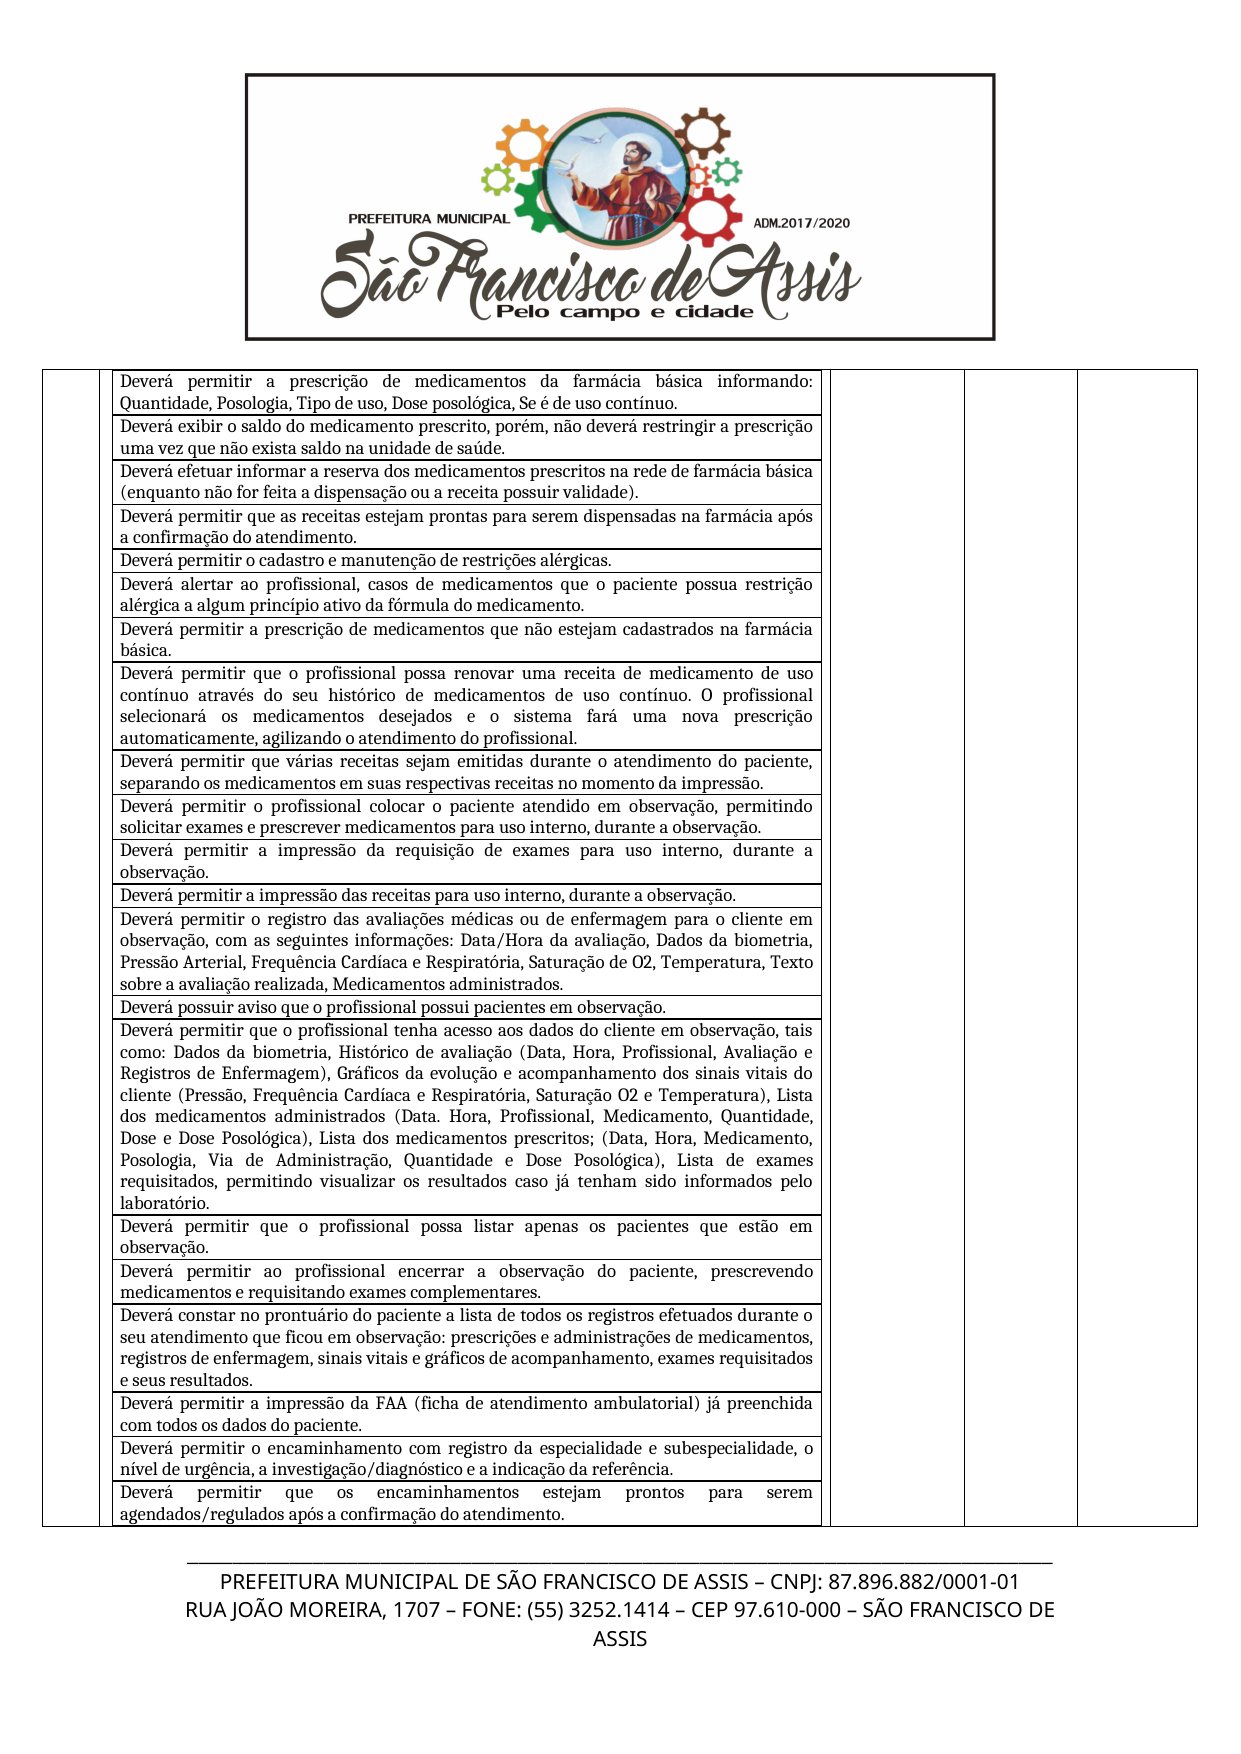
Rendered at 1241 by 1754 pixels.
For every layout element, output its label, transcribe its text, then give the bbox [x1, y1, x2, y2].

table_cell [831, 370, 964, 1526]
table_cell Deverá permitir o profissional colocar o paciente atendido em observação, permitindo solicitar exames e prescrever medicamentos para uso interno, durante a observação. [113, 795, 821, 838]
table_cell Deverá permitir a impressão das receitas para uso interno, durante a observação. [113, 885, 821, 907]
table_cell Deverá permitir que as receitas estejam prontas para serem dispensadas na farmácia após a confirmação do atendimento. [113, 505, 821, 548]
table_cell Deverá permitir o encaminhamento com registro da especialidade e subespecialidade, o nível de urgência, a investigação/diagnóstico e a indicação da referência. [113, 1437, 821, 1480]
table_cell Deverá permitir que o profissional possa listar apenas os pacientes que estão em observação. [113, 1216, 821, 1258]
table_cell Deverá exibir o saldo do medicamento prescrito, porém, não deverá restringir a prescrição uma vez que não exista saldo na unidade de saúde. [113, 416, 821, 459]
table_cell [965, 370, 1077, 1526]
table_cell Deverá permitir a impressão da requisição de exames para uso interno, durante a observação. [113, 840, 821, 883]
table_cell Deverá efetuar informar a reserva dos medicamentos prescritos na rede de farmácia básica (enquanto não for feita a dispensação ou a receita possuir validade). [113, 461, 821, 503]
table_cell Deverá permitir o cadastro e manutenção de restrições alérgicas. [113, 550, 821, 572]
table_cell [43, 370, 99, 1526]
table_cell Deverá permitir que várias receitas sejam emitidas durante o atendimento do paciente, separando os medicamentos em suas respectivas receitas no momento da impressão. [113, 751, 821, 794]
table_cell [1078, 370, 1197, 1526]
table_cell Deverá permitir a impressão da FAA (ficha de atendimento ambulatorial) já preenchida com todos os dados do paciente. [113, 1393, 821, 1436]
table_cell Deverá permitir que o profissional tenha acesso aos dados do cliente em observação, tais como: Dados da biometria, Histórico de avaliação (Data, Hora, Profissional, Avaliação e Registros de Enfermagem), Gráficos da evolução e acompanhamento dos sinais vitais do cliente (Pressão, Frequência Cardíaca e Respiratória, Saturação O2 e Temperatura), Lista dos medicamentos administrados (Data. Hora, Profissional, Medicamento, Quantidade, Dose e Dose Posológica), Lista dos medicamentos prescritos; (Data, Hora, Medicamento, Posologia, Via de Administração, Quantidade e Dose Posológica), Lista de exames requisitados, permitindo visualizar os resultados caso já tenham sido informados pelo laboratório. [113, 1020, 821, 1214]
table_cell Deverá permitir que o profissional possa renovar uma receita de medicamento de uso contínuo através do seu histórico de medicamentos de uso contínuo. O profissional selecionará os medicamentos desejados e o sistema fará uma nova prescrição automaticamente, agilizando o atendimento do profissional. [113, 663, 821, 749]
table_cell Deverá permitir o registro das avaliações médicas ou de enfermagem para o cliente em observação, com as seguintes informações: Data/Hora da avaliação, Dados da biometria, Pressão Arterial, Frequência Cardíaca e Respiratória, Saturação de O2, Temperatura, Texto sobre a avaliação realizada, Medicamentos administrados. [113, 908, 821, 994]
table_cell Deverá constar no prontuário do paciente a lista de todos os registros efetuados durante o seu atendimento que ficou em observação: prescrições e administrações de medicamentos, registros de enfermagem, sinais vitais e gráficos de acompanhamento, exames requisitados e seus resultados. [113, 1305, 821, 1391]
table_cell Deverá possuir aviso que o profissional possui pacientes em observação. [113, 996, 821, 1018]
table_cell Deverá permitir ao profissional encerrar a observação do paciente, prescrevendo medicamentos e requisitando exames complementares. [113, 1260, 821, 1303]
table_cell Deverá permitir a prescrição de medicamentos que não estejam cadastrados na farmácia básica. [113, 618, 821, 661]
table_cell Deverá permitir a prescrição de medicamentos da farmácia básica informando: Quantidade, Posologia, Tipo de uso, Dose posológica, Se é de uso contínuo. [113, 371, 821, 414]
table_cell Deverá alertar ao profissional, casos de medicamentos que o paciente possua restrição alérgica a algum princípio ativo da fórmula do medicamento. [113, 573, 821, 617]
table_cell Deverá permitir que os encaminhamentos estejam prontos para serem agendados/regulados após a confirmação do atendimento. [113, 1482, 821, 1525]
